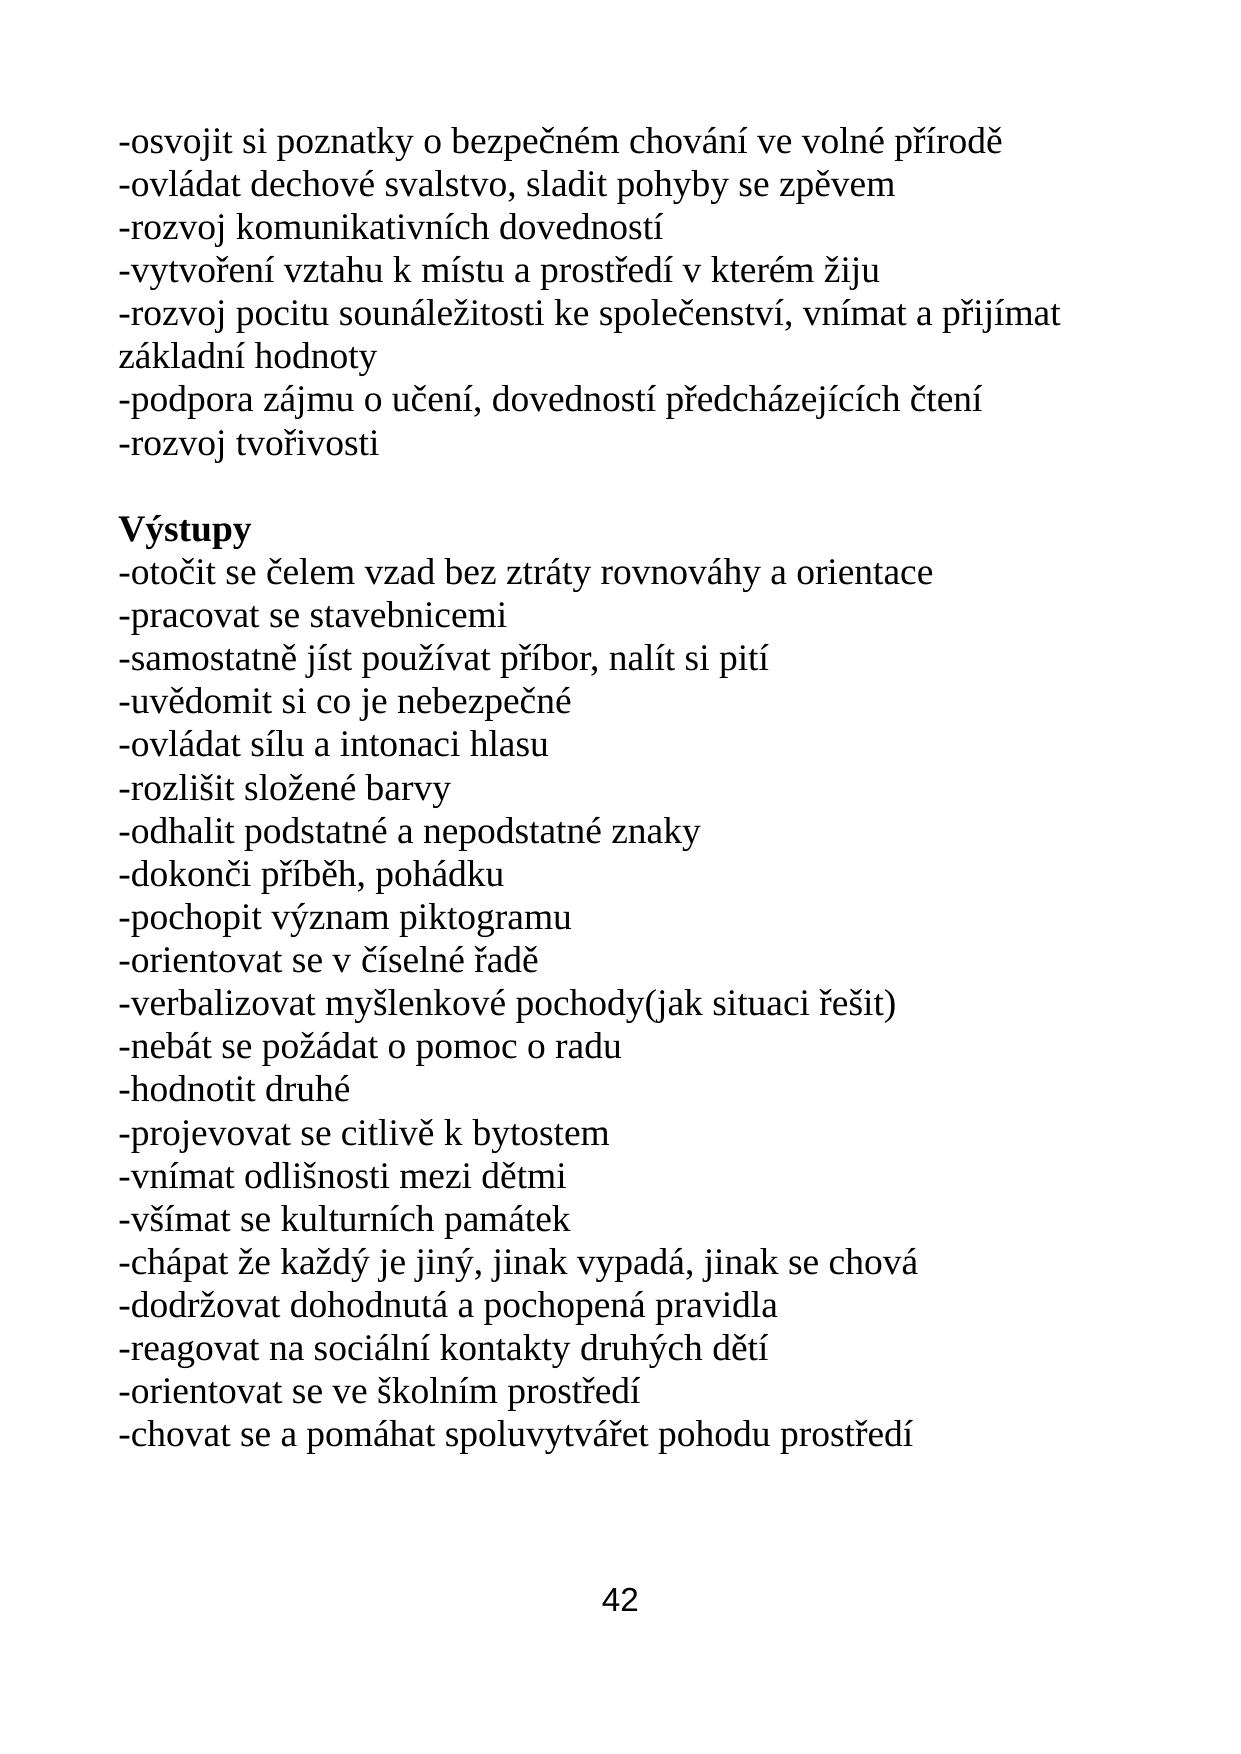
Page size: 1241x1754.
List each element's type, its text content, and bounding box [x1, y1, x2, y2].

text -rozvoj tvořivosti [118, 420, 1122, 463]
text -uvědomit si co je nebezpečné [118, 679, 1122, 722]
text -chápat že každý je jiný, jinak vypadá, jinak se chová [118, 1239, 1122, 1282]
text 42 [118, 1580, 1122, 1618]
text -rozlišit složené barvy [118, 765, 1122, 808]
text -rozvoj pocitu sounáležitosti ke společenství, vnímat a přijímat základní hodnoty [118, 291, 1122, 377]
text -rozvoj komunikativních dovedností [118, 204, 1122, 247]
text -dodržovat dohodnutá a pochopená pravidla [118, 1282, 1122, 1326]
text -odhalit podstatné a nepodstatné znaky [118, 808, 1122, 851]
text -chovat se a pomáhat spoluvytvářet pohodu prostředí [118, 1412, 1122, 1455]
text -osvojit si poznatky o bezpečném chování ve volné přírodě [118, 118, 1122, 161]
text -pochopit význam piktogramu [118, 894, 1122, 937]
text -projevovat se citlivě k bytostem [118, 1110, 1122, 1153]
text Výstupy [118, 506, 1122, 549]
text -samostatně jíst používat příbor, nalít si pití [118, 636, 1122, 679]
text -všímat se kulturních památek [118, 1196, 1122, 1239]
text -hodnotit druhé [118, 1067, 1122, 1110]
text -podpora zájmu o učení, dovedností předcházejících čtení [118, 377, 1122, 420]
text -reagovat na sociální kontakty druhých dětí [118, 1326, 1122, 1369]
text -orientovat se ve školním prostředí [118, 1369, 1122, 1412]
text -nebát se požádat o pomoc o radu [118, 1024, 1122, 1067]
text -otočit se čelem vzad bez ztráty rovnováhy a orientace [118, 549, 1122, 592]
text -orientovat se v číselné řadě [118, 937, 1122, 981]
text -vnímat odlišnosti mezi dětmi [118, 1153, 1122, 1196]
text -dokonči příběh, pohádku [118, 851, 1122, 894]
text -ovládat dechové svalstvo, sladit pohyby se zpěvem [118, 161, 1122, 204]
text -vytvoření vztahu k místu a prostředí v kterém žiju [118, 247, 1122, 291]
text -verbalizovat myšlenkové pochody(jak situaci řešit) [118, 981, 1122, 1024]
text -ovládat sílu a intonaci hlasu [118, 722, 1122, 765]
text -pracovat se stavebnicemi [118, 592, 1122, 636]
